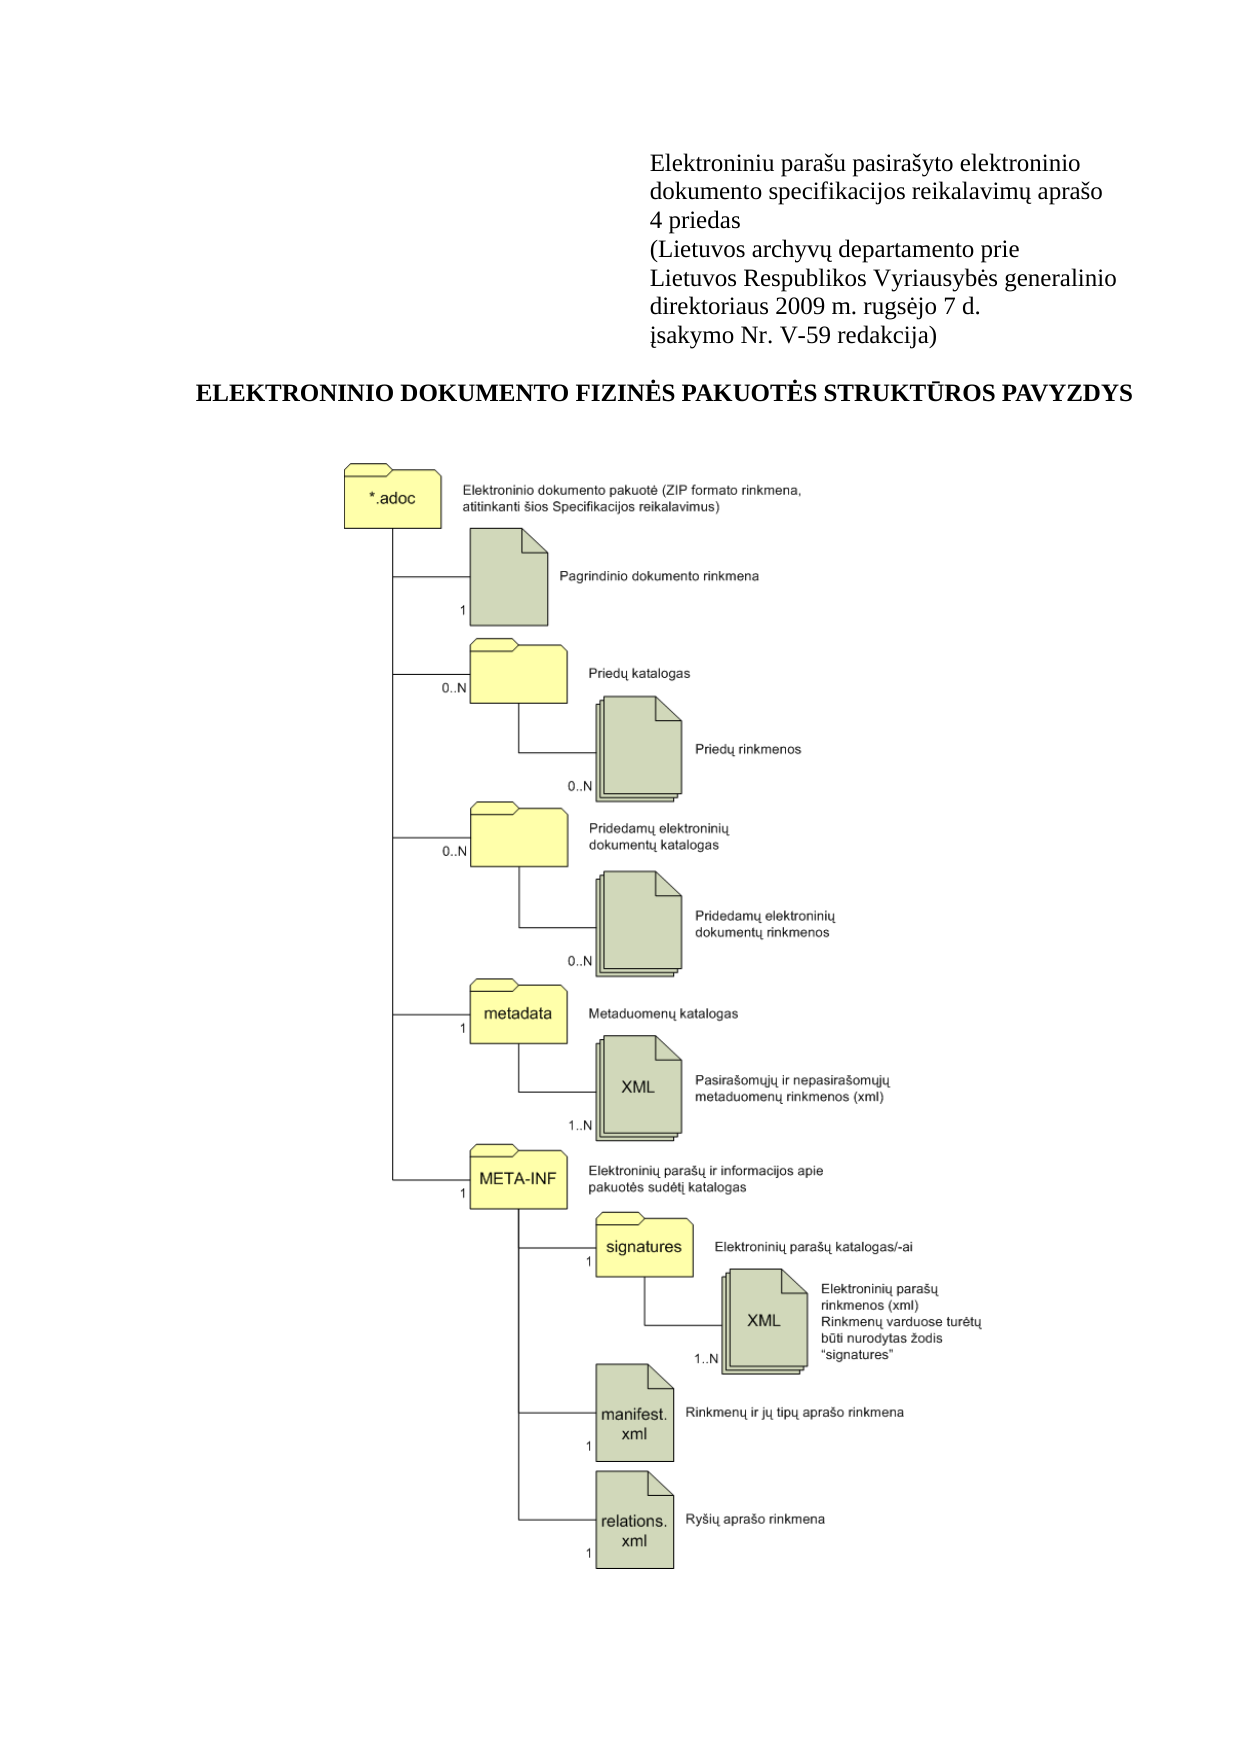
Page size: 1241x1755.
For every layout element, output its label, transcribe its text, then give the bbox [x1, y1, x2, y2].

text dokumento specifikacijos reikalavimų aprašo [649, 176, 1152, 205]
text (Lietuvos archyvų departamento prie [649, 234, 1152, 263]
text Elektroniniu parašu pasirašyto elektroninio [649, 148, 1152, 176]
text įsakymo Nr. V-59 redakcija) [649, 320, 1152, 349]
text Lietuvos Respublikos Vyriausybės generalinio [649, 263, 1152, 291]
text Elektroninio dokumento fizinės pakuotės struktūros pavyzdys [177, 378, 1152, 406]
text direktoriaus 2009 m. rugsėjo 7 d. [649, 291, 1152, 320]
text 4 priedas [649, 205, 1152, 234]
